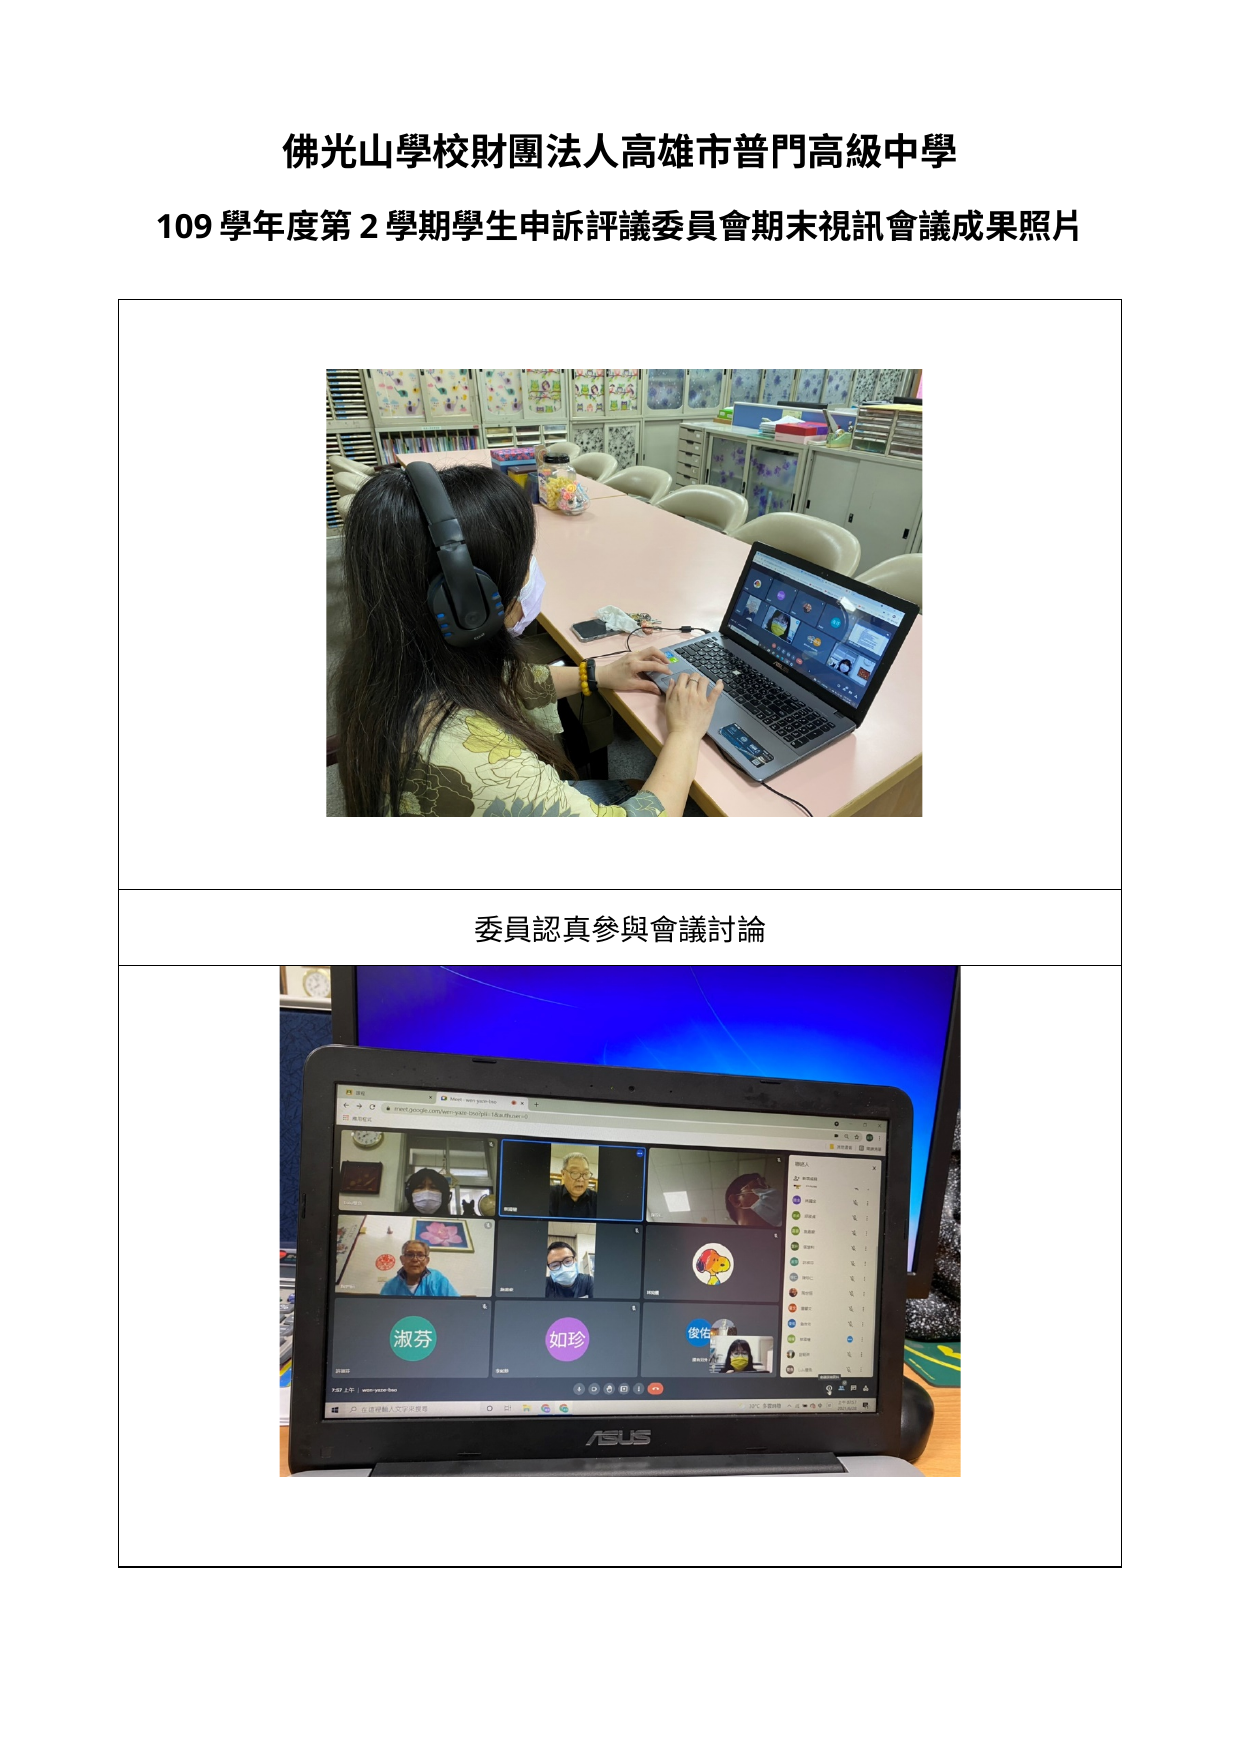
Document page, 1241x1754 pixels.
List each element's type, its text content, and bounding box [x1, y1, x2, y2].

table_cell 委員認真參與會議討論 [119, 890, 1121, 965]
picture [279, 966, 961, 1477]
text 佛光山學校財團法人高雄市普門高級中學 [118, 111, 1122, 186]
picture [326, 369, 923, 817]
table_header [119, 300, 1121, 889]
table_cell [119, 966, 1121, 1566]
text 109學年度第2學期學生申訴評議委員會期末視訊會議成果照片 [118, 186, 1122, 261]
